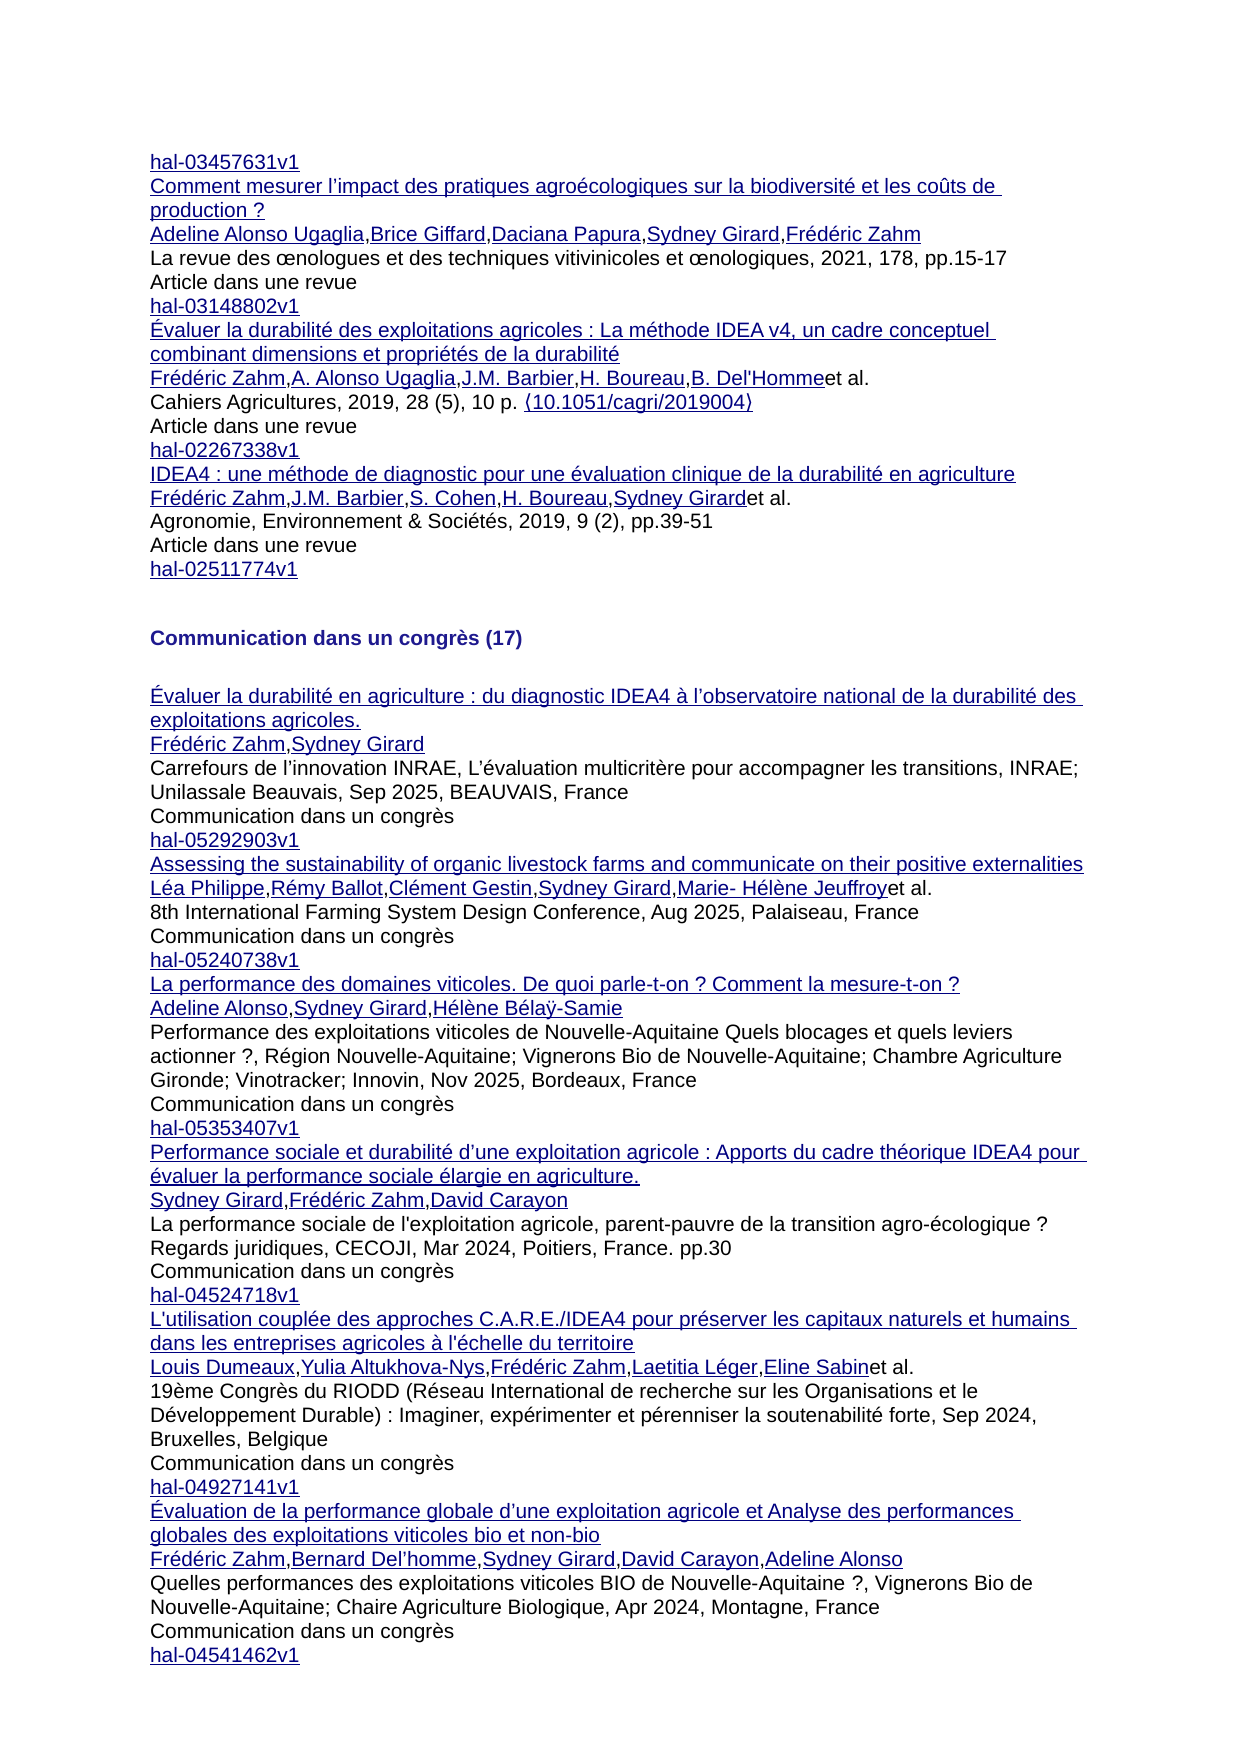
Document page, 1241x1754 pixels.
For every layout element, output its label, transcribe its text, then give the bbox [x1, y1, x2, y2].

table_cell Assessing the sustainability of organic livestock farms and communicate on their positive externalities Léa Philippe,Rémy Ballot,Clément Gestin,Sydney Girard,Marie- Hélène Jeuffroyet al. 8th International Farming System Design Conference, Aug 2025, Palaiseau, France Communication dans un congrès hal-05240738v1 [150, 852, 1090, 972]
table_cell La performance des domaines viticoles. De quoi parle-t-on ? Comment la mesure-t-on ? Adeline Alonso,Sydney Girard,Hélène Bélaÿ-Samie Performance des exploitations viticoles de Nouvelle-Aquitaine Quels blocages et quels leviers actionner ?, Région Nouvelle-Aquitaine; Vignerons Bio de Nouvelle-Aquitaine; Chambre Agriculture Gironde; Vinotracker; Innovin, Nov 2025, Bordeaux, France Communication dans un congrès hal-05353407v1 [150, 972, 1090, 1139]
table_cell Évaluer la durabilité des exploitations agricoles : La méthode IDEA v4, un cadre conceptuel combinant dimensions et propriétés de la durabilité Frédéric Zahm,A. Alonso Ugaglia,J.M. Barbier,H. Boureau,B. Del'Hommeet al. Cahiers Agricultures, 2019, 28 (5), 10 p. ⟨10.1051/cagri/2019004⟩ Article dans une revue hal-02267338v1 [150, 318, 1090, 461]
table_cell Performance sociale et durabilité d’une exploitation agricole : Apports du cadre théorique IDEA4 pour évaluer la performance sociale élargie en agriculture. Sydney Girard,Frédéric Zahm,David Carayon La performance sociale de l'exploitation agricole, parent-pauvre de la transition agro-écologique ? Regards juridiques, CECOJI, Mar 2024, Poitiers, France. pp.30 Communication dans un congrès hal-04524718v1 [150, 1140, 1090, 1307]
table_cell hal-03457631v1 [150, 150, 1090, 174]
table_cell Comment mesurer l’impact des pratiques agroécologiques sur la biodiversité et les coûts de production ? Adeline Alonso Ugaglia,Brice Giffard,Daciana Papura,Sydney Girard,Frédéric Zahm La revue des œnologues et des techniques vitivinicoles et œnologiques, 2021, 178, pp.15-17 Article dans une revue hal-03148802v1 [150, 174, 1090, 318]
table_cell L'utilisation couplée des approches C.A.R.E./IDEA4 pour préserver les capitaux naturels et humains dans les entreprises agricoles à l'échelle du territoire Louis Dumeaux,Yulia Altukhova-Nys,Frédéric Zahm,Laetitia Léger,Eline Sabinet al. 19ème Congrès du RIODD (Réseau International de recherche sur les Organisations et le Développement Durable) : Imaginer, expérimenter et pérenniser la soutenabilité forte, Sep 2024, Bruxelles, Belgique Communication dans un congrès hal-04927141v1 [150, 1307, 1090, 1499]
table_cell IDEA4 : une méthode de diagnostic pour une évaluation clinique de la durabilité en agriculture Frédéric Zahm,J.M. Barbier,S. Cohen,H. Boureau,Sydney Girardet al. Agronomie, Environnement & Sociétés, 2019, 9 (2), pp.39-51 Article dans une revue hal-02511774v1 [150, 461, 1090, 581]
table_cell Évaluation de la performance globale d’une exploitation agricole et Analyse des performances globales des exploitations viticoles bio et non-bio Frédéric Zahm,Bernard Del’homme,Sydney Girard,David Carayon,Adeline Alonso Quelles performances des exploitations viticoles BIO de Nouvelle-Aquitaine ?, Vignerons Bio de Nouvelle-Aquitaine; Chaire Agriculture Biologique, Apr 2024, Montagne, France Communication dans un congrès hal-04541462v1 [150, 1499, 1090, 1667]
table_header Évaluer la durabilité en agriculture : du diagnostic IDEA4 à l’observatoire national de la durabilité des exploitations agricoles. Frédéric Zahm,Sydney Girard Carrefours de l’innovation INRAE, L’évaluation multicritère pour accompagner les transitions, INRAE; Unilassale Beauvais, Sep 2025, BEAUVAIS, France Communication dans un congrès hal-05292903v1 [150, 684, 1090, 852]
subtitle Communication dans un congrès (17) [150, 626, 1090, 650]
